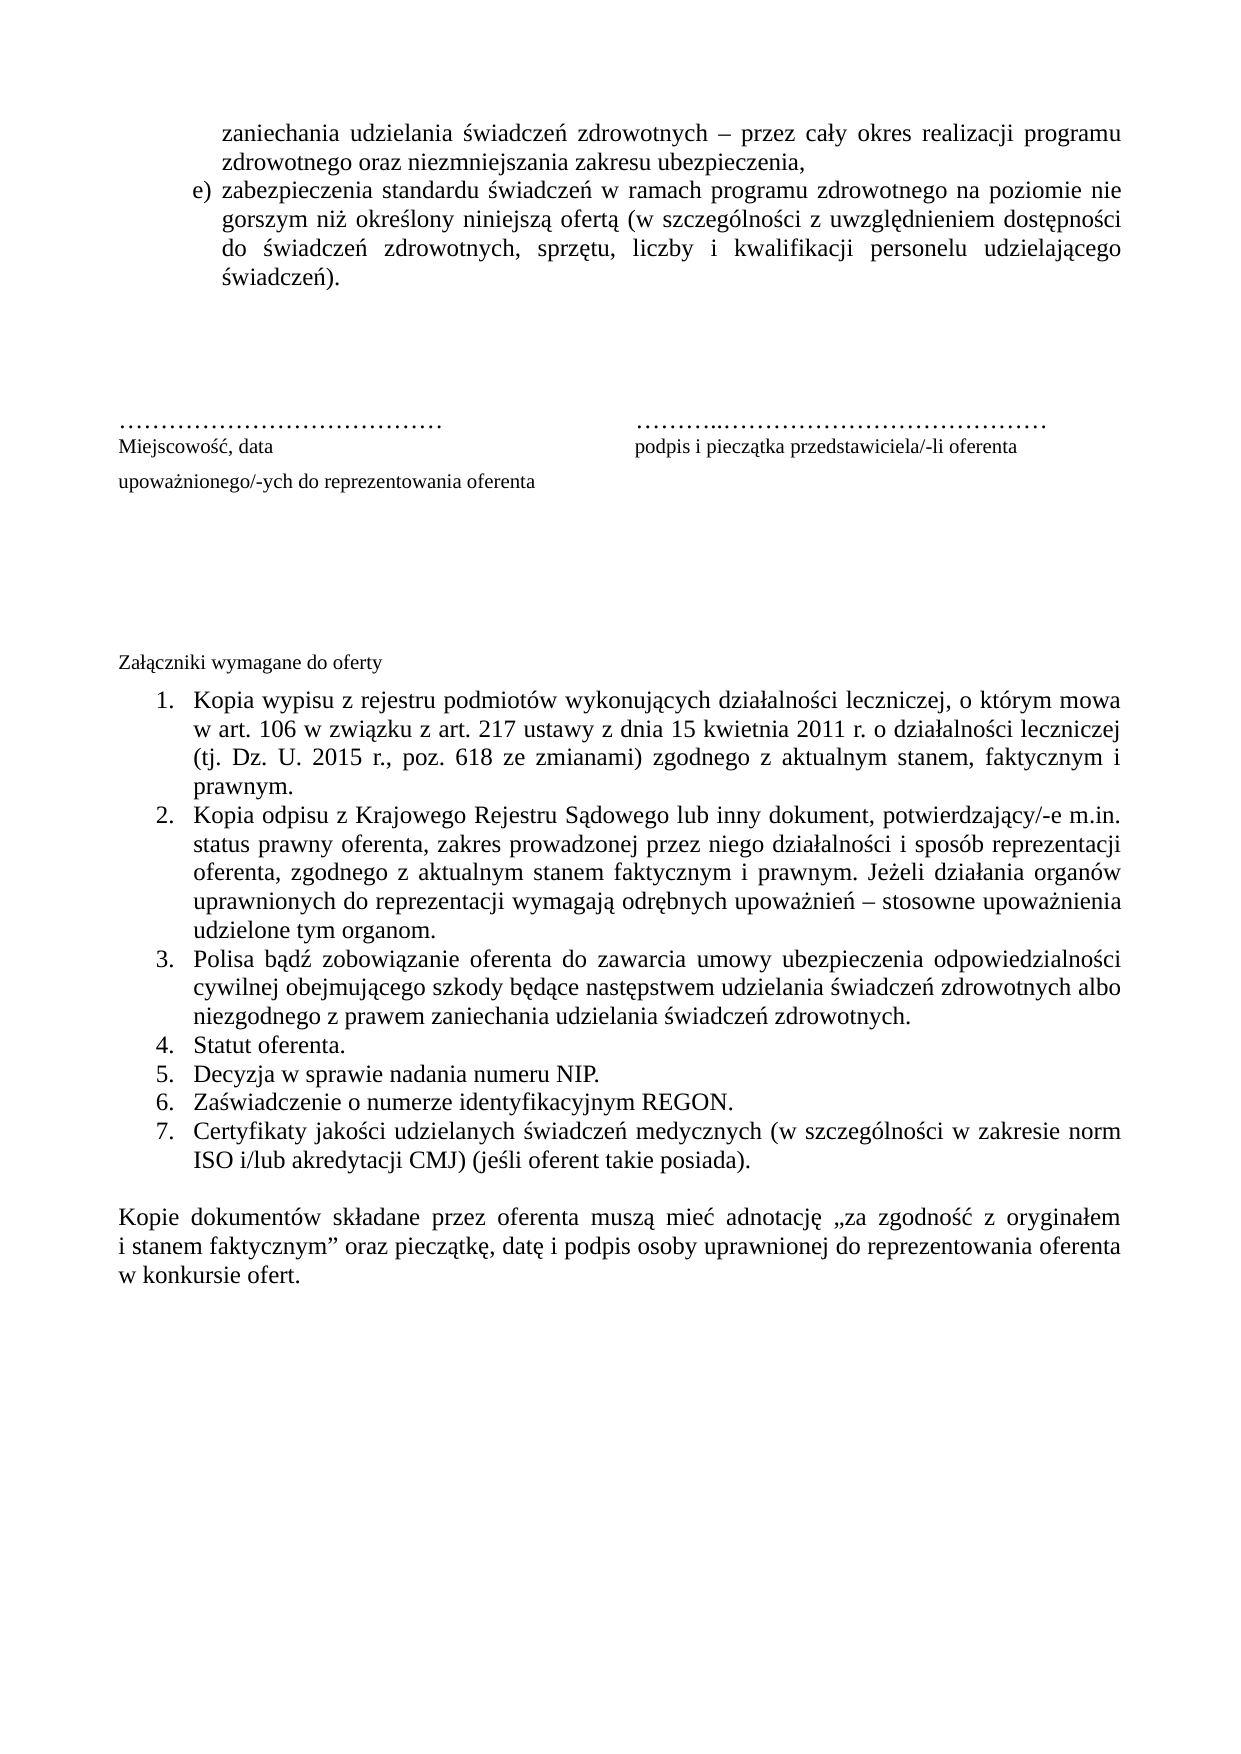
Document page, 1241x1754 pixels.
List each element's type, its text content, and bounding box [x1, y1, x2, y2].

list Decyzja w sprawie nadania numeru NIP. [156, 1059, 1122, 1087]
text upoważnionego/-ych do reprezentowania oferenta [118, 469, 1122, 493]
list zabezpieczenia standardu świadczeń w ramach programu zdrowotnego na poziomie nie gorszym niż określony niniejszą ofertą (w szczególności z uwzględnieniem dostępności do świadczeń zdrowotnych, sprzętu, liczby i kwalifikacji personelu udzielającego świadczeń). [192, 176, 1122, 291]
text Załączniki wymagane do oferty [118, 650, 1122, 674]
list zaniechania udzielania świadczeń zdrowotnych – przez cały okres realizacji programu zdrowotnego oraz niezmniejszania zakresu ubezpieczenia, [192, 118, 1122, 176]
text Miejscowość, data podpis i pieczątka przedstawiciela/-li oferenta [118, 434, 1122, 458]
list Statut oferenta. [156, 1030, 1122, 1059]
text Kopie dokumentów składane przez oferenta muszą mieć adnotację „za zgodność z oryginałem i stanem faktycznym” oraz pieczątkę, datę i podpis osoby uprawnionej do reprezentowania oferenta w konkursie ofert. [118, 1202, 1122, 1289]
list Kopia wypisu z rejestru podmiotów wykonujących działalności leczniczej, o którym mowa w art. 106 w związku z art. 217 ustawy z dnia 15 kwietnia 2011 r. o działalności leczniczej (tj. Dz. U. 2015 r., poz. 618 ze zmianami) zgodnego z aktualnym stanem, faktycznym i prawnym. [156, 685, 1122, 800]
list Zaświadczenie o numerze identyfikacyjnym REGON. [156, 1087, 1122, 1116]
list Polisa bądź zobowiązanie oferenta do zawarcia umowy ubezpieczenia odpowiedzialności cywilnej obejmującego szkody będące następstwem udzielania świadczeń zdrowotnych albo niezgodnego z prawem zaniechania udzielania świadczeń zdrowotnych. [156, 944, 1122, 1030]
list Certyfikaty jakości udzielanych świadczeń medycznych (w szczególności w zakresie norm ISO i/lub akredytacji CMJ) (jeśli oferent takie posiada). [156, 1116, 1122, 1174]
list Kopia odpisu z Krajowego Rejestru Sądowego lub inny dokument, potwierdzający/-e m.in. status prawny oferenta, zakres prowadzonej przez niego działalności i sposób reprezentacji oferenta, zgodnego z aktualnym stanem faktycznym i prawnym. Jeżeli działania organów uprawnionych do reprezentacji wymagają odrębnych upoważnień – stosowne upoważnienia udzielone tym organom. [156, 800, 1122, 944]
text ………………………………… ………..………………………………… [118, 406, 1122, 434]
